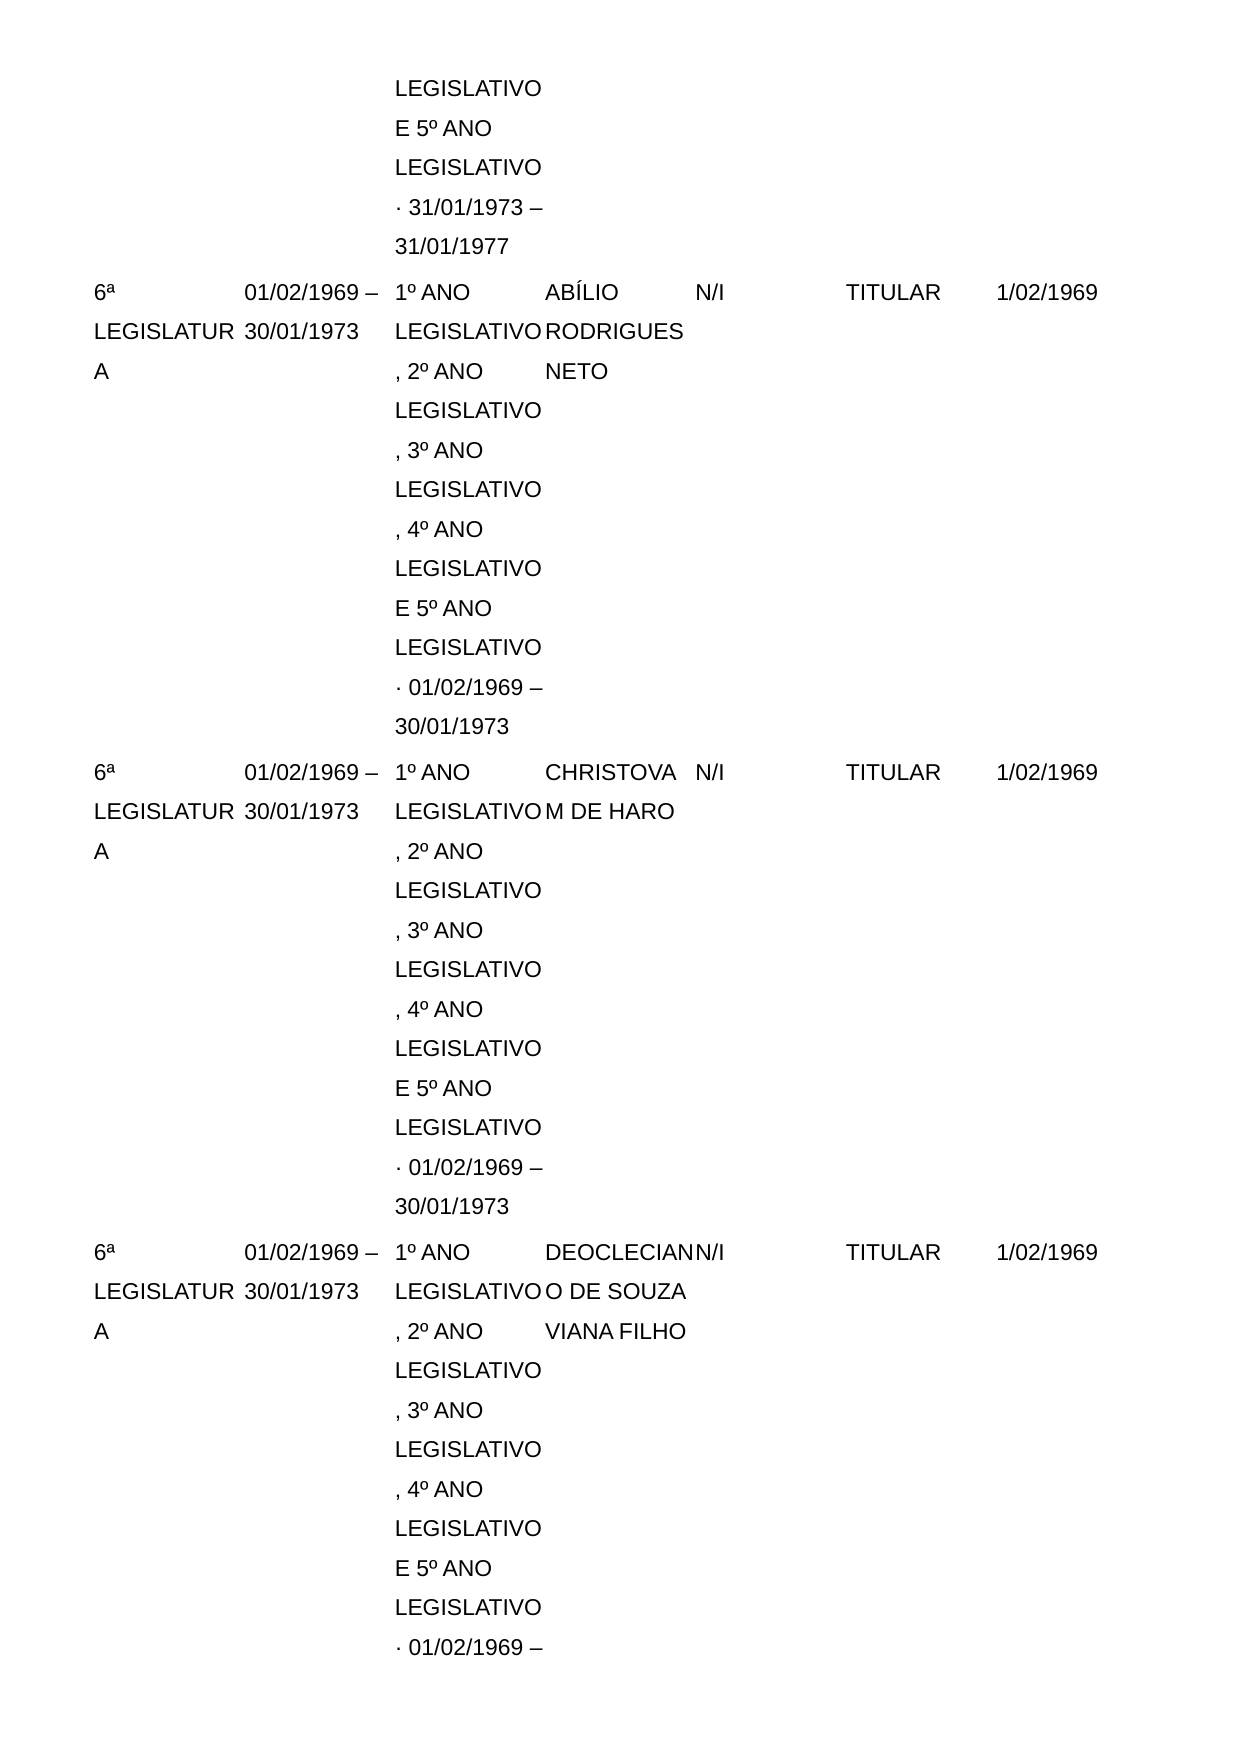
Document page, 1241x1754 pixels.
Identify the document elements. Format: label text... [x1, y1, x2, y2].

table_cell LEGISLATIVO E 5º ANO LEGISLATIVO · 31/01/1973 – 31/01/1977 [395, 75, 545, 279]
table_cell [244, 75, 394, 279]
table_cell 6ª LEGISLATURA [94, 759, 244, 1239]
table_cell 01/02/1969 – 30/01/1973 [244, 1239, 394, 1660]
table_cell N/I [695, 279, 846, 759]
table_cell CHRISTOVAM DE HARO [545, 759, 695, 1239]
table_cell TITULAR [846, 279, 996, 759]
table_cell ABÍLIO RODRIGUES NETO [545, 279, 695, 759]
table_cell [94, 75, 244, 279]
table_cell [996, 75, 1146, 279]
table_cell 1º ANO LEGISLATIVO, 2º ANO LEGISLATIVO, 3º ANO LEGISLATIVO, 4º ANO LEGISLATIVO E 5º ANO LEGISLATIVO · 01/02/1969 – [395, 1239, 545, 1660]
table_cell 6ª LEGISLATURA [94, 279, 244, 759]
table_cell 1/02/1969 [996, 1239, 1146, 1660]
table_cell 01/02/1969 – 30/01/1973 [244, 759, 394, 1239]
table_cell 1º ANO LEGISLATIVO, 2º ANO LEGISLATIVO, 3º ANO LEGISLATIVO, 4º ANO LEGISLATIVO E 5º ANO LEGISLATIVO · 01/02/1969 – 30/01/1973 [395, 759, 545, 1239]
table_cell TITULAR [846, 1239, 996, 1660]
table_cell 1/02/1969 [996, 759, 1146, 1239]
table_cell [545, 75, 695, 279]
table_cell 1º ANO LEGISLATIVO, 2º ANO LEGISLATIVO, 3º ANO LEGISLATIVO, 4º ANO LEGISLATIVO E 5º ANO LEGISLATIVO · 01/02/1969 – 30/01/1973 [395, 279, 545, 759]
table_cell [846, 75, 996, 279]
table_cell N/I [695, 1239, 846, 1660]
table_cell N/I [695, 759, 846, 1239]
table_cell 1/02/1969 [996, 279, 1146, 759]
table_cell [695, 75, 846, 279]
table_cell DEOCLECIANO DE SOUZA VIANA FILHO [545, 1239, 695, 1660]
table_cell 01/02/1969 – 30/01/1973 [244, 279, 394, 759]
table_cell 6ª LEGISLATURA [94, 1239, 244, 1660]
table_cell TITULAR [846, 759, 996, 1239]
